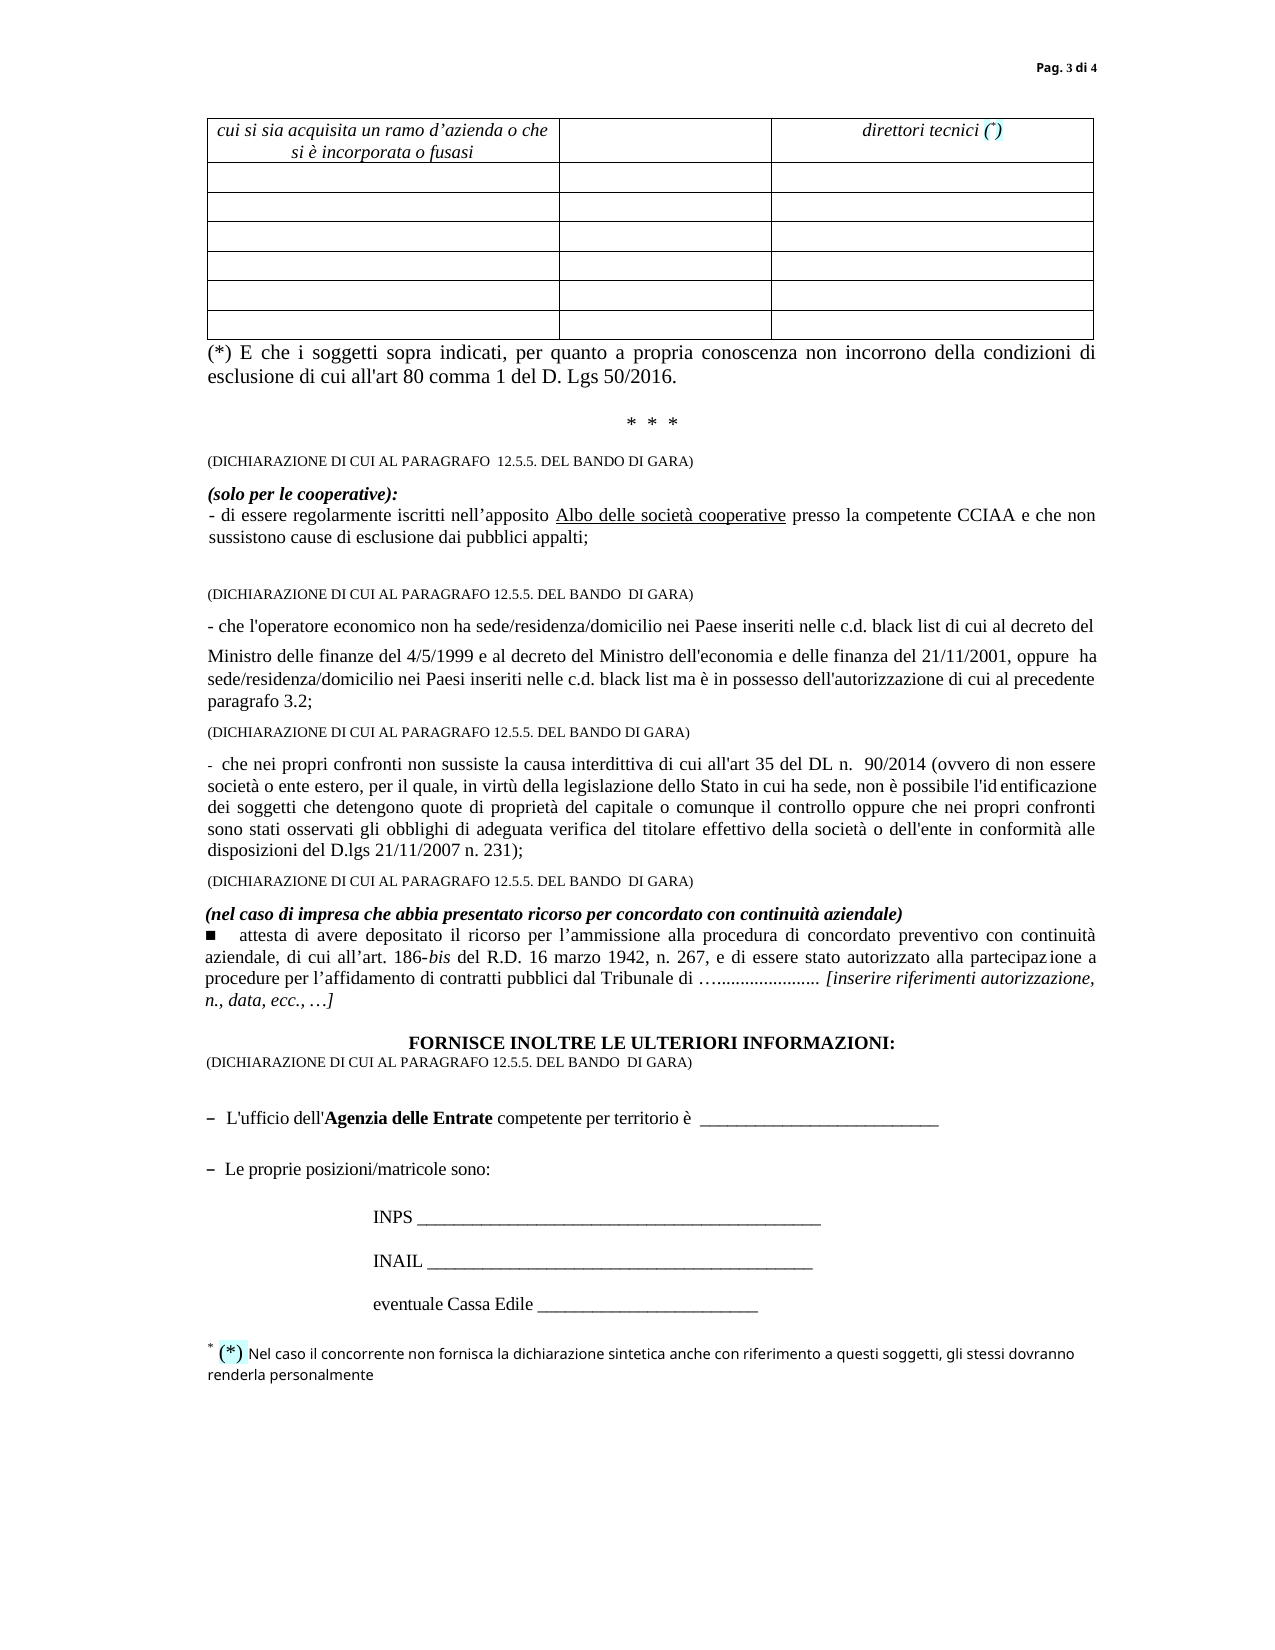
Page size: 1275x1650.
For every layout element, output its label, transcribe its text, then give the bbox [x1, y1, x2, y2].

table_cell [208, 311, 559, 339]
table_cell [772, 163, 1093, 192]
text (*) E che i soggetti sopra indicati, per quanto a propria conoscenza non incorrono della condizioni di esclusione di cui all'art 80 comma 1 del D. Lgs 50/2016. [207, 340, 1097, 388]
table_cell [772, 311, 1093, 339]
table_cell [560, 311, 771, 339]
list - di essere regolarmente iscritti nell’apposito Albo delle società cooperative presso la competente CCIAA e che non sussistono cause di esclusione dai pubblici appalti; [209, 504, 1097, 547]
text (DICHIARAZIONE DI CUI AL PARAGRAFO 12.5.5. DEL BANDO DI GARA) [207, 453, 1097, 470]
list ■ attesta di avere depositato il ricorso per l’ammissione alla procedura di concordato preventivo con continuità aziendale, di cui all’art. 186-bis del R.D. 16 marzo 1942, n. 267, e di essere stato autorizzato alla partecipazione a procedure per l’affidamento di contratti pubblici dal Tribunale di …...................... [inserire riferimenti autorizzazione, n., data, ecc., …] [205, 924, 1097, 1010]
list Le proprie posizioni/matricole sono: [206, 1155, 1097, 1181]
text FORNISCE INOLTRE LE ULTERIORI INFORMAZIONI: [207, 1032, 1097, 1053]
list INPS ____________________________________________ [370, 1206, 1097, 1228]
table_cell [772, 222, 1093, 251]
text (DICHIARAZIONE DI CUI AL PARAGRAFO 12.5.5. DEL BANDO DI GARA) [206, 1053, 1097, 1070]
table_cell [208, 193, 559, 221]
list INAIL __________________________________________ [370, 1249, 1097, 1271]
table_cell [772, 281, 1093, 310]
table_cell [560, 193, 771, 221]
table_cell [560, 163, 771, 192]
table_cell [772, 193, 1093, 221]
table_cell [560, 281, 771, 310]
table_header direttori tecnici () [772, 119, 1093, 162]
table_cell [772, 252, 1093, 280]
table_cell [208, 252, 559, 280]
list eventuale Cassa Edile ________________________ [370, 1293, 1097, 1314]
table_header [560, 119, 771, 162]
table_cell [560, 222, 771, 251]
table_header cui si sia acquisita un ramo d’azienda o che si è incorporata o fusasi [208, 119, 559, 162]
text (solo per le cooperative): [207, 482, 1097, 504]
list - che nei propri confronti non sussiste la causa interdittiva di cui all'art 35 del DL n. 90/2014 (ovvero di non essere società o ente estero, per il quale, in virtù della legislazione dello Stato in cui ha sede, non è possibile l'identificazione dei soggetti che detengono quote di proprietà del capitale o comunque il controllo oppure che nei propri confronti sono stati osservati gli obblighi di adeguata verifica del titolare effettivo della società o dell'ente in conformità alle disposizioni del D.lgs 21/11/2007 n. 231); [206, 753, 1097, 861]
table_cell [208, 281, 559, 310]
text - che l'operatore economico non ha sede/residenza/domicilio nei Paese inseriti nelle c.d. black list di cui al decreto del Ministro delle finanze del 4/5/1999 e al decreto del Ministro dell'economia e delle finanza del 21/11/2001, oppure ha sede/residenza/domicilio nei Paesi inseriti nelle c.d. black list ma è in possesso dell'autorizzazione di cui al precedente paragrafo 3.2; [207, 615, 1097, 711]
table_cell [208, 163, 559, 192]
list (DICHIARAZIONE DI CUI AL PARAGRAFO 12.5.5. DEL BANDO DI GARA) [206, 873, 1097, 890]
list (nel caso di impresa che abbia presentato ricorso per concordato con continuità aziendale) [205, 902, 1097, 924]
list L'ufficio dell'Agenzia delle Entrate competente per territorio è __________________________ [206, 1104, 1097, 1130]
table_cell [560, 252, 771, 280]
table_cell [208, 222, 559, 251]
text * * * [207, 412, 1097, 436]
text (DICHIARAZIONE DI CUI AL PARAGRAFO 12.5.5. DEL BANDO DI GARA) [207, 724, 1097, 740]
text (DICHIARAZIONE DI CUI AL PARAGRAFO 12.5.5. DEL BANDO DI GARA) [207, 586, 1097, 603]
